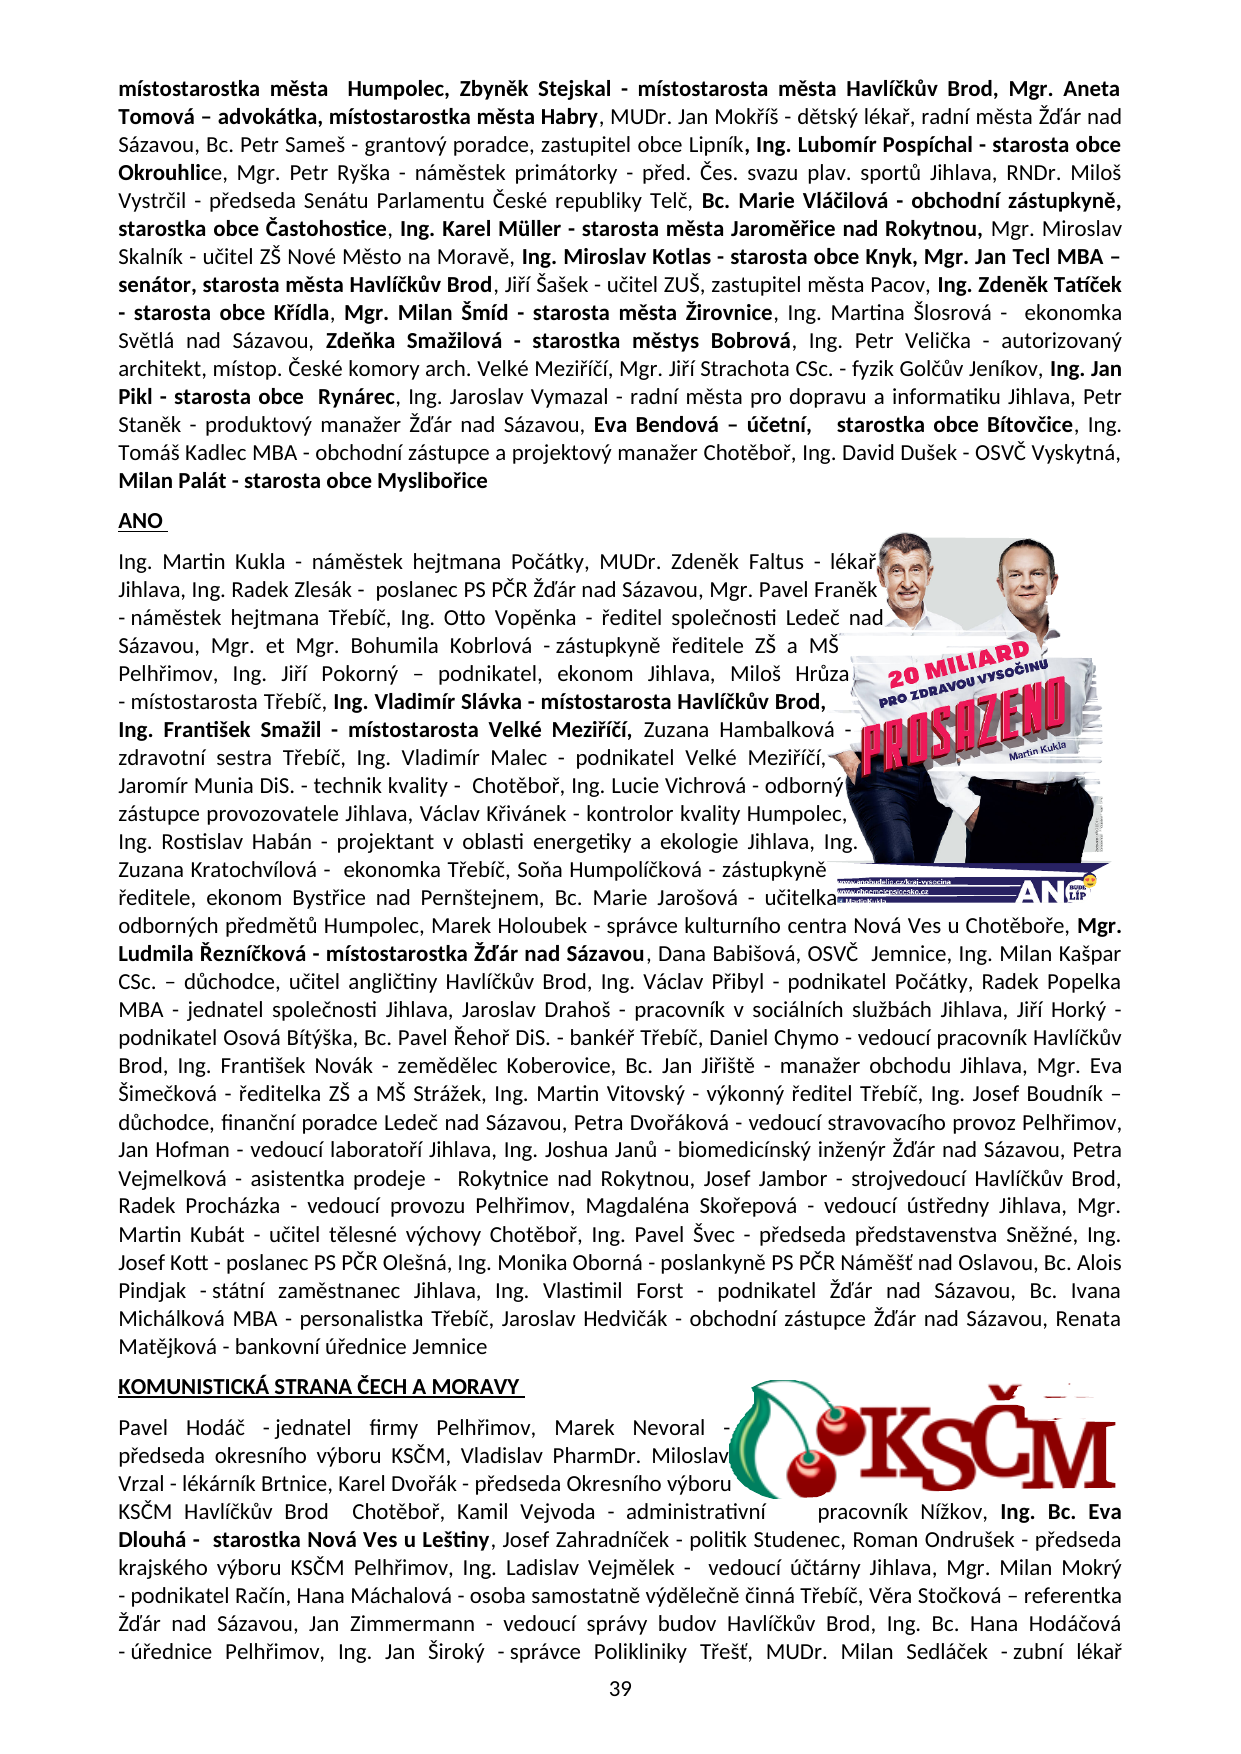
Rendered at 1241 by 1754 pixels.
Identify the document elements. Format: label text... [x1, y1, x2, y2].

text Ing. Martin Kukla - náměstek hejtmana Počátky, MUDr. Zdeněk Faltus - lékař Jihlava, Ing. Radek Zlesák - poslanec PS PČR Žďár nad Sázavou, Mgr. Pavel Franěk - náměstek hejtmana Třebíč, Ing. Otto Vopěnka - ředitel společnosti Ledeč nad Sázavou, Mgr. et Mgr. Bohumila Kobrlová - zástupkyně ředitele ZŠ a MŠ Pelhřimov, Ing. Jiří Pokorný – podnikatel, ekonom Jihlava, Miloš Hrůza - místostarosta Třebíč, Ing. Vladimír Slávka - místostarosta Havlíčkův Brod, Ing. František Smažil - místostarosta Velké Meziříčí, Zuzana Hambalková - zdravotní sestra Třebíč, Ing. Vladimír Malec - podnikatel Velké Meziříčí, Jaromír Munia DiS. - technik kvality - Chotěboř, Ing. Lucie Vichrová - odborný zástupce provozovatele Jihlava, Václav Křivánek - kontrolor kvality Humpolec, Ing. Rostislav Habán - projektant v oblasti energetiky a ekologie Jihlava, Ing. Zuzana Kratochvílová - ekonomka Třebíč, Soňa Humpolíčková - zástupkyně ředitele, ekonom Bystřice nad Pernštejnem, Bc. Marie Jarošová - učitelka odborných předmětů Humpolec, Marek Holoubek - správce kulturního centra Nová Ves u Chotěboře, Mgr. Ludmila Řezníčková - místostarostka Žďár nad Sázavou, Dana Babišová, OSVČ Jemnice, Ing. Milan Kašpar CSc. – důchodce, učitel angličtiny Havlíčkův Brod, Ing. Václav Přibyl - podnikatel Počátky, Radek Popelka MBA - jednatel společnosti Jihlava, Jaroslav Drahoš - pracovník v sociálních službách Jihlava, Jiří Horký - podnikatel Osová Bítýška, Bc. Pavel Řehoř DiS. - bankéř Třebíč, Daniel Chymo - vedoucí pracovník Havlíčkův Brod, Ing. František Novák - zemědělec Koberovice, Bc. Jan Jiřiště - manažer obchodu Jihlava, Mgr. Eva Šimečková - ředitelka ZŠ a MŠ Strážek, Ing. Martin Vitovský - výkonný ředitel Třebíč, Ing. Josef Boudník – důchodce, finanční poradce Ledeč nad Sázavou, Petra Dvořáková - vedoucí stravovacího provoz Pelhřimov, Jan Hofman - vedoucí laboratoří Jihlava, Ing. Joshua Janů - biomedicínský inženýr Žďár nad Sázavou, Petra Vejmelková - asistentka prodeje - Rokytnice nad Rokytnou, Josef Jambor - strojvedoucí Havlíčkův Brod, Radek Procházka - vedoucí provozu Pelhřimov, Magdaléna Skořepová - vedoucí ústředny Jihlava, Mgr. Martin Kubát - učitel tělesné výchovy Chotěboř, Ing. Pavel Švec - předseda představenstva Sněžné, Ing. Josef Kott - poslanec PS PČR Olešná, Ing. Monika Oborná - poslankyně PS PČR Náměšť nad Oslavou, Bc. Alois Pindjak - státní zaměstnanec Jihlava, Ing. Vlastimil Forst - podnikatel Žďár nad Sázavou, Bc. Ivana Michálková MBA - personalistka Třebíč, Jaroslav Hedvičák - obchodní zástupce Žďár nad Sázavou, Renata Matějková - bankovní úřednice Jemnice [118, 547, 1122, 1360]
text místostarostka města Humpolec, Zbyněk Stejskal - místostarosta města Havlíčkův Brod, Mgr. Aneta Tomová – advokátka, místostarostka města Habry, MUDr. Jan Mokříš - dětský lékař, radní města Žďár nad Sázavou, Bc. Petr Sameš - grantový poradce, zastupitel obce Lipník, Ing. Lubomír Pospíchal - starosta obce Okrouhlice, Mgr. Petr Ryška - náměstek primátorky - před. Čes. svazu plav. sportů Jihlava, RNDr. Miloš Vystrčil - předseda Senátu Parlamentu České republiky Telč, Bc. Marie Vláčilová - obchodní zástupkyně, starostka obce Častohostice, Ing. Karel Müller - starosta města Jaroměřice nad Rokytnou, Mgr. Miroslav Skalník - učitel ZŠ Nové Město na Moravě, Ing. Miroslav Kotlas - starosta obce Knyk, Mgr. Jan Tecl MBA – senátor, starosta města Havlíčkův Brod, Jiří Šašek - učitel ZUŠ, zastupitel města Pacov, Ing. Zdeněk Tatíček - starosta obce Křídla, Mgr. Milan Šmíd - starosta města Žirovnice, Ing. Martina Šlosrová - ekonomka Světlá nad Sázavou, Zdeňka Smažilová - starostka městys Bobrová, Ing. Petr Velička - autorizovaný architekt, místop. České komory arch. Velké Meziříčí, Mgr. Jiří Strachota CSc. - fyzik Golčův Jeníkov, Ing. Jan Pikl - starosta obce Rynárec, Ing. Jaroslav Vymazal - radní města pro dopravu a informatiku Jihlava, Petr Staněk - produktový manažer Žďár nad Sázavou, Eva Bendová – účetní, starostka obce Bítovčice, Ing. Tomáš Kadlec MBA - obchodní zástupce a projektový manažer Chotěboř, Ing. David Dušek - OSVČ Vyskytná, Milan Palát - starosta obce Myslibořice [118, 74, 1122, 494]
text ANO [118, 507, 1122, 535]
text Pavel Hodáč - jednatel firmy Pelhřimov, Marek Nevoral - předseda okresního výboru KSČM, Vladislav PharmDr. Miloslav Vrzal - lékárník Brtnice, Karel Dvořák - předseda Okresního výboru KSČM Havlíčkův Brod Chotěboř, Kamil Vejvoda - administrativní pracovník Nížkov, Ing. Bc. Eva Dlouhá - starostka Nová Ves u Leštiny, Josef Zahradníček - politik Studenec, Roman Ondrušek - předseda krajského výboru KSČM Pelhřimov, Ing. Ladislav Vejmělek - vedoucí účtárny Jihlava, Mgr. Milan Mokrý - podnikatel Račín, Hana Máchalová - osoba samostatně výdělečně činná Třebíč, Věra Stočková – referentka Žďár nad Sázavou, Jan Zimmermann - vedoucí správy budov Havlíčkův Brod, Ing. Bc. Hana Hodáčová - úřednice Pelhřimov, Ing. Jan Široký - správce Polikliniky Třešť, MUDr. Milan Sedláček - zubní lékař [118, 1413, 1122, 1665]
text Komunistická strana Čech a Moravy [118, 1372, 1122, 1400]
